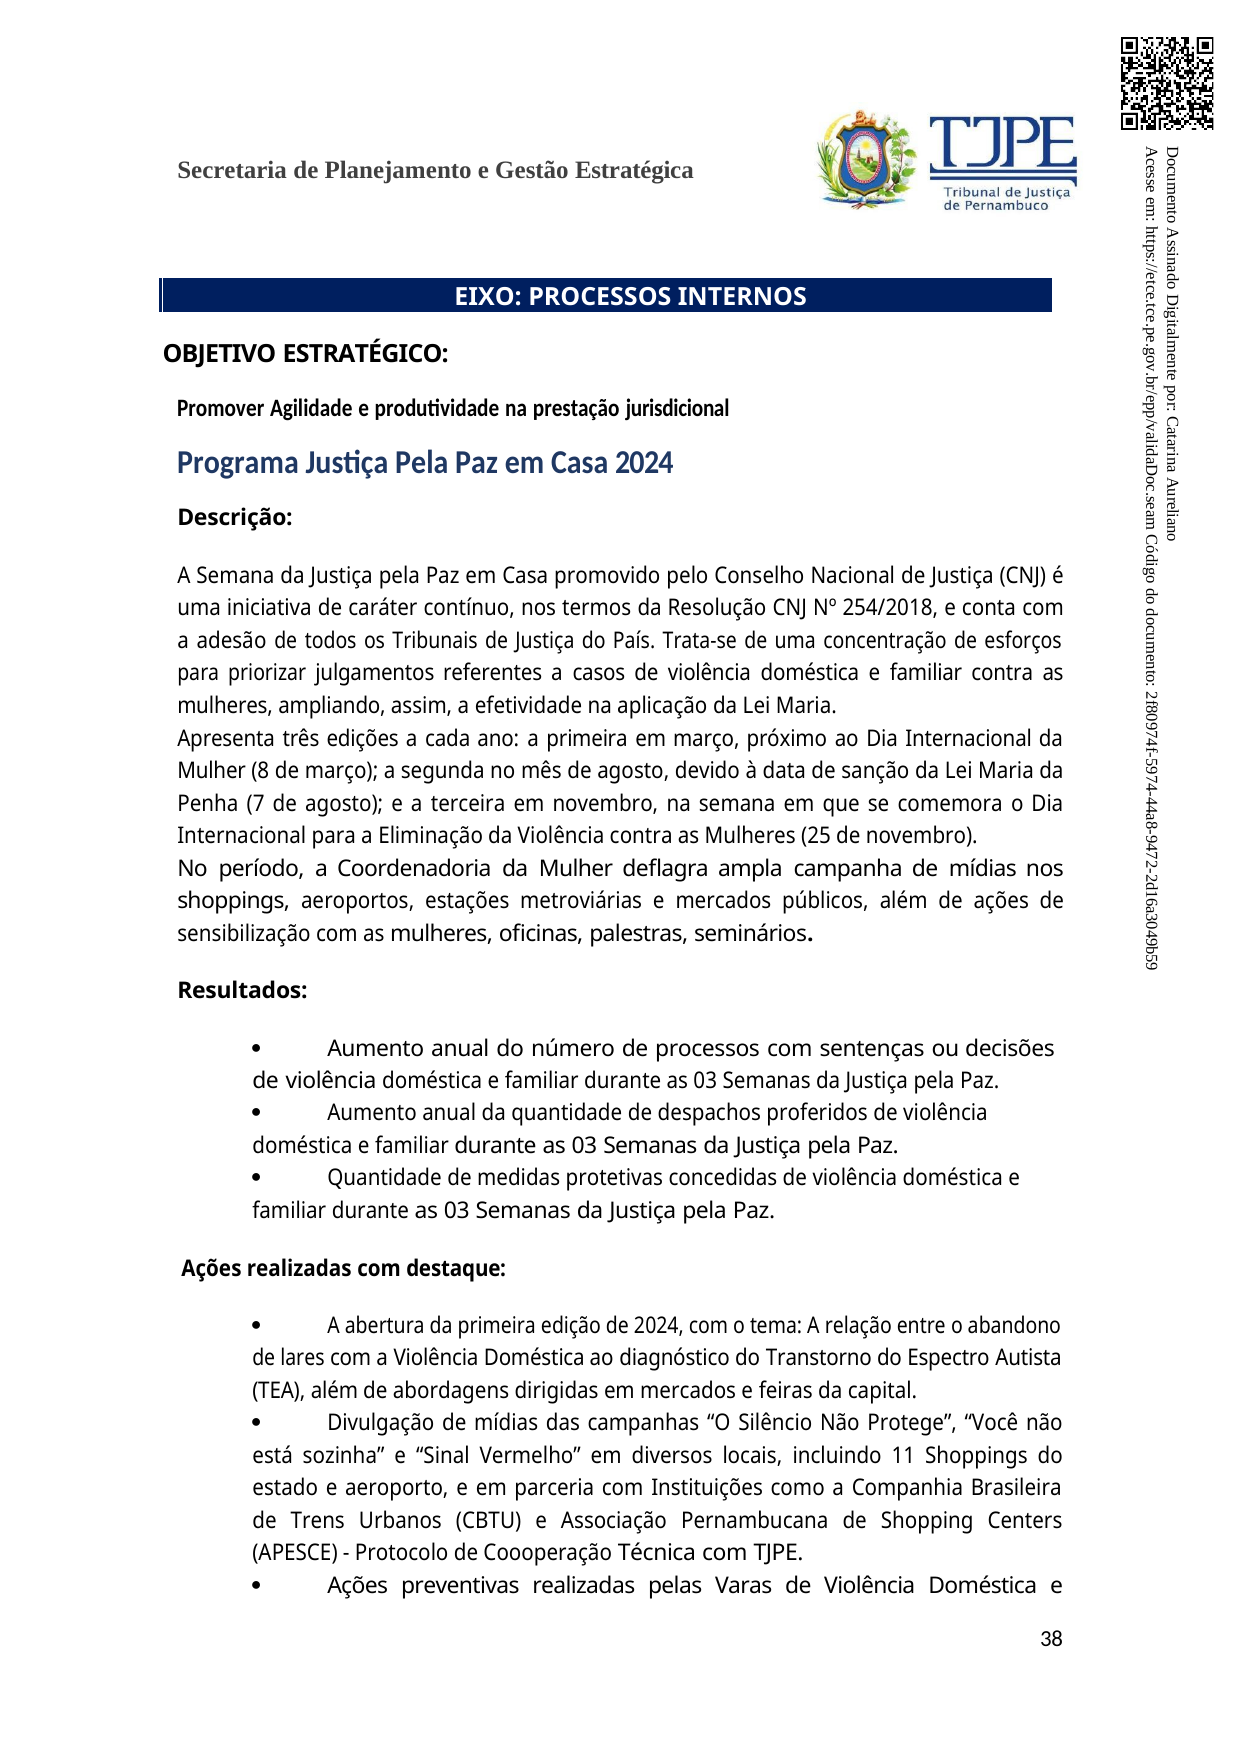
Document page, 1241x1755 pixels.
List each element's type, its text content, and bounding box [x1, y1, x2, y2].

list Quantidade de medidas protetivas concedidas de violência doméstica e familiar durante as 03 Semanas da Justiça pela Paz. [252, 1161, 1062, 1225]
text Acesse em: https://etce.tce.pe.gov.br/epp/validaDoc.seam Código do documento: 2f80974f-5974-44a8-9472-2d16a3049b59 [1143, 146, 1162, 975]
subtitle Ações realizadas com destaque: [181, 1251, 1093, 1283]
list Aumento anual do número de processos com sentenças ou decisões de violência doméstica e familiar durante as 03 Semanas da Justiça pela Paz. [252, 1032, 1063, 1095]
text A Semana da Justiça pela Paz em Casa promovido pelo Conselho Nacional de Justiça (CNJ) é uma iniciativa de caráter contínuo, nos termos da Resolução CNJ Nº 254/2018, e conta com a adesão de todos os Tribunais de Justiça do País. Trata-se de uma concentração de esforços para priorizar julgamentos referentes a casos de violência doméstica e familiar contra as mulheres, ampliando, assim, a efetividade na aplicação da Lei Maria. [177, 559, 1063, 720]
text Documento Assinado Digitalmente por: Catarina Aureliano [1164, 146, 1183, 975]
subtitle Resultados: [177, 974, 1093, 1006]
list A abertura da primeira edição de 2024, com o tema: A relação entre o abandono de lares com a Violência Doméstica ao diagnóstico do Transtorno do Espectro Autista (TEA), além de abordagens dirigidas em mercados e feiras da capital. [252, 1309, 1062, 1405]
text Apresenta três edições a cada ano: a primeira em março, próximo ao Dia Internacional da Mulher (8 de março); a segunda no mês de agosto, devido à data de sanção da Lei Maria da Penha (7 de agosto); e a terceira em novembro, na semana em que se comemora o Dia Internacional para a Eliminação da Violência contra as Mulheres (25 de novembro). [177, 722, 1063, 850]
list Divulgação de mídias das campanhas “O Silêncio Não Protege”, “Você não está sozinha” e “Sinal Vermelho” em diversos locais, incluindo 11 Shoppings do estado e aeroporto, e em parceria com Instituições como a Companhia Brasileira de Trens Urbanos (CBTU) e Associação Pernambucana de Shopping Centers (APESCE) - Protocolo de Coooperação Técnica com TJPE. [252, 1406, 1063, 1568]
subtitle Descrição: [177, 501, 1093, 533]
subtitle EIXO: PROCESSOS INTERNOS OBJETIVO ESTRATÉGICO: [159, 278, 1067, 370]
list Ações preventivas realizadas pelas Varas de Violência Doméstica e [252, 1569, 1063, 1600]
text No período, a Coordenadoria da Mulher deflagra ampla campanha de mídias nos shoppings, aeroportos, estações metroviárias e mercados públicos, além de ações de sensibilização com as mulheres, oficinas, palestras, seminários. [177, 852, 1064, 948]
list Aumento anual da quantidade de despachos proferidos de violência doméstica e familiar durante as 03 Semanas da Justiça pela Paz. [252, 1096, 1062, 1160]
text Secretaria de Planejamento e Gestão Estratégica [177, 155, 796, 183]
